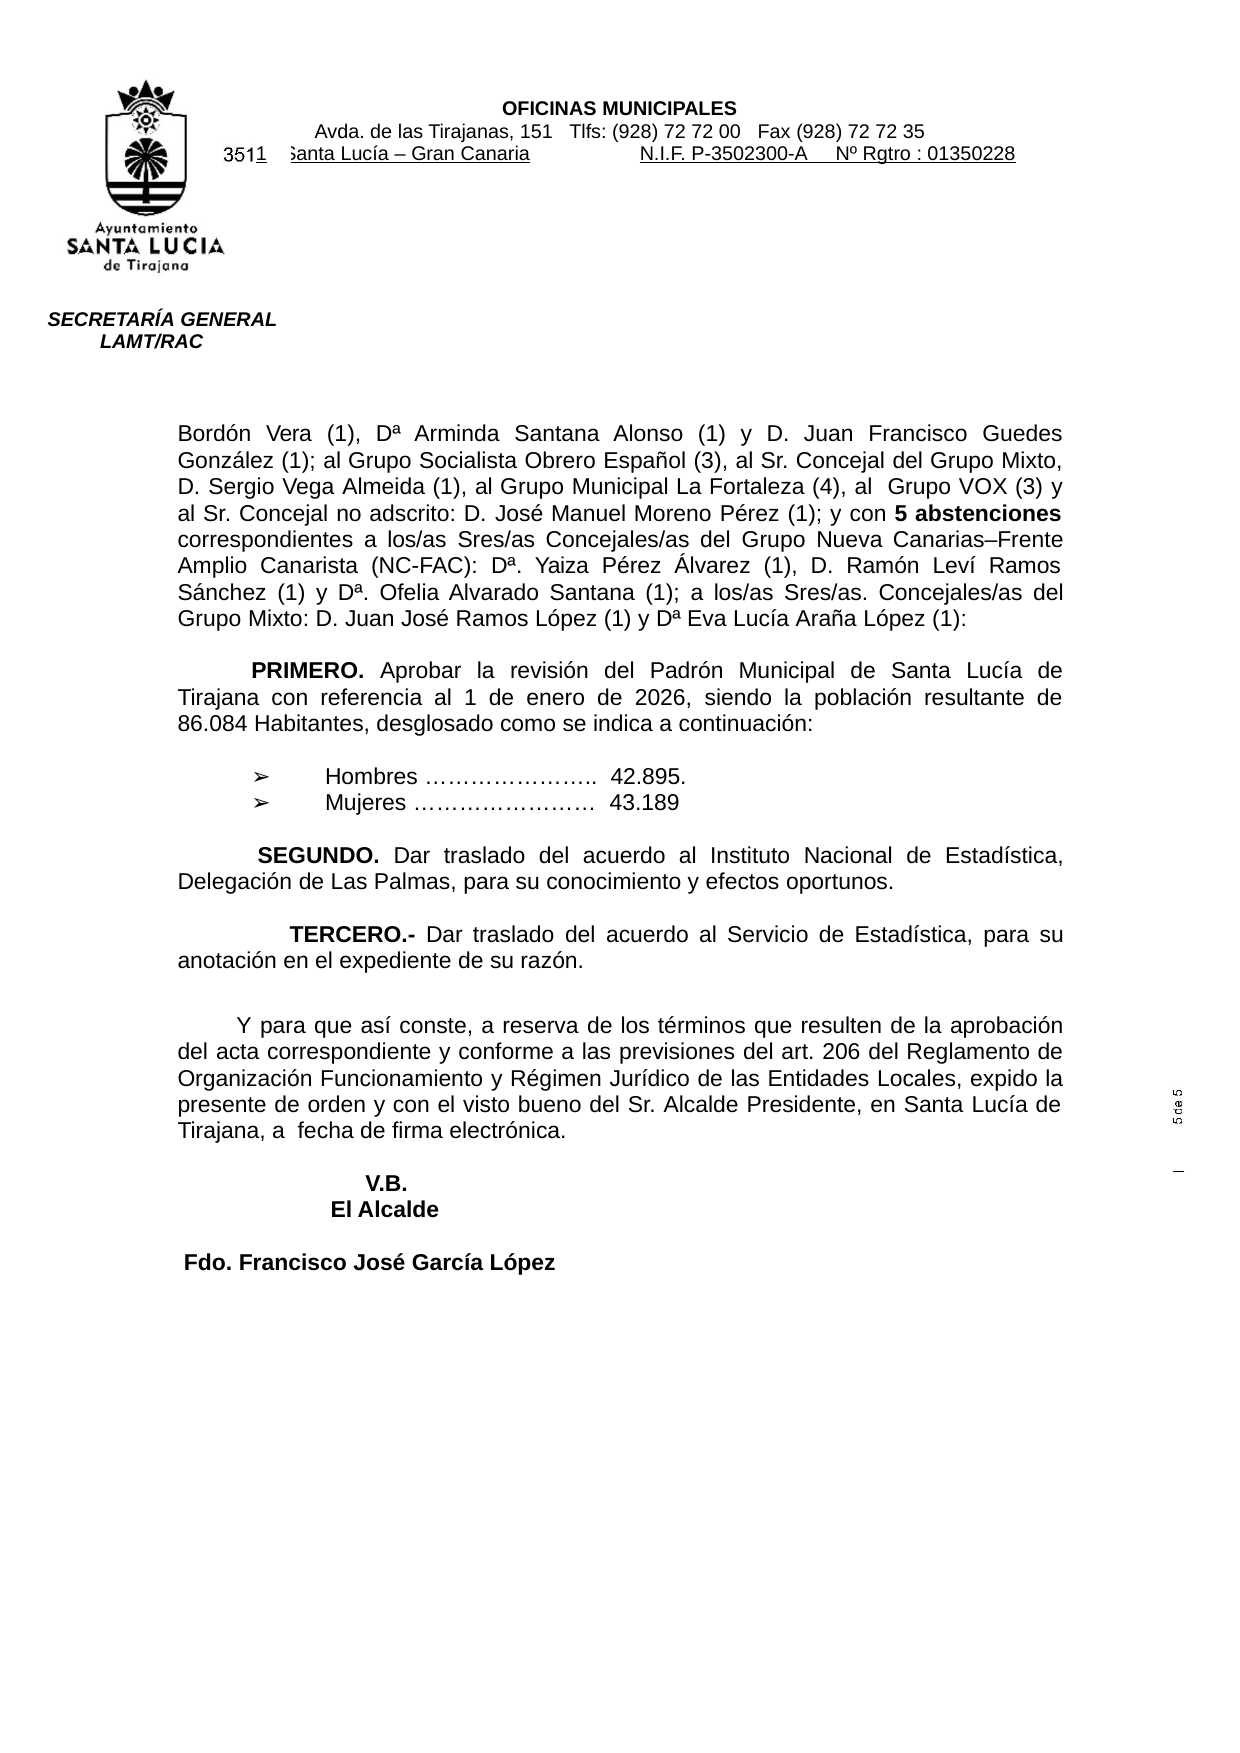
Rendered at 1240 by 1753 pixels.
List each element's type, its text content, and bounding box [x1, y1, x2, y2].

text TERCERO.- Dar traslado del acuerdo al Servicio de Estadística, para su [289, 922, 1088, 948]
text ➢ [251, 790, 294, 816]
text V.B. [365, 1171, 464, 1197]
text presente de orden y con el visto bueno del Sr. Alcalde Presidente, en Santa Lucía de [177, 1092, 1088, 1118]
text PRIMERO. Aprobar la revisión del Padrón Municipal de Santa Lucía de [251, 658, 1088, 684]
text Organización Funcionamiento y Régimen Jurídico de las Entidades Locales, expido la [177, 1065, 1088, 1091]
text N.I.F. P-3502300-A Nº Rgtro : 01350228 [639, 143, 1042, 165]
text El Alcalde [330, 1197, 464, 1223]
text 0 Santa Lucía – Gran Canaria [291, 143, 554, 165]
text González (1); al Grupo Socialista Obrero Español (3), al Sr. Concejal del Grupo Mixto, [177, 448, 1089, 473]
text Y para que así conste, a reserva de los términos que resulten de la aprobación [236, 1013, 1088, 1039]
text correspondientes a los/as Sres/as Concejales/as del Grupo Nueva Canarias–Frente [177, 527, 1089, 552]
text 1 [256, 143, 291, 165]
text del acta correspondiente y conforme a las previsiones del art. 206 del Reglamento de [177, 1039, 1088, 1065]
text Hombres ………………….. 42.895. [325, 764, 711, 789]
text SECRETARÍA GENERAL [47, 308, 303, 331]
text SEGUNDO. Dar traslado del acuerdo al Instituto Nacional de Estadística, [257, 843, 1088, 869]
text D. Sergio Vega Almeida (1), al Grupo Municipal La Fortaleza (4), al Grupo VOX (3) y [177, 474, 1089, 499]
text Sánchez (1) y Dª. Ofelia Alvarado Santana (1); a los/as Sres/as. Concejales/as del [177, 579, 1089, 605]
text Mujeres …………………… 43.189 [325, 790, 711, 816]
text Tirajana, a fecha de firma electrónica. [177, 1118, 1088, 1144]
text OFICINAS MUNICIPALES [502, 98, 950, 120]
text Tirajana con referencia al 1 de enero de 2026, siendo la población resultante de [177, 685, 1088, 711]
text Avda. de las Tirajanas, 151 Tlfs: (928) 72 72 00 Fax (928) 72 72 35 [314, 121, 950, 143]
text Fdo. Francisco José García López [184, 1250, 581, 1276]
text LAMT/RAC [100, 331, 303, 353]
text al Sr. Concejal no adscrito: D. José Manuel Moreno Pérez (1); y con 5 abstenciones [177, 500, 1089, 526]
text Bordón Vera (1), Dª Arminda Santana Alonso (1) y D. Juan Francisco Guedes [177, 421, 1089, 447]
text Amplio Canarista (NC-FAC): Dª. Yaiza Pérez Álvarez (1), D. Ramón Leví Ramos [177, 553, 1089, 579]
text 86.084 Habitantes, desglosado como se indica a continuación: [177, 711, 838, 737]
text Grupo Mixto: D. Juan José Ramos López (1) y Dª Eva Lucía Araña López (1): [177, 606, 1089, 632]
text anotación en el expediente de su razón. [177, 948, 1088, 974]
text ➢ [251, 764, 294, 789]
text Delegación de Las Palmas, para su conocimiento y efectos oportunos. [177, 869, 1088, 895]
